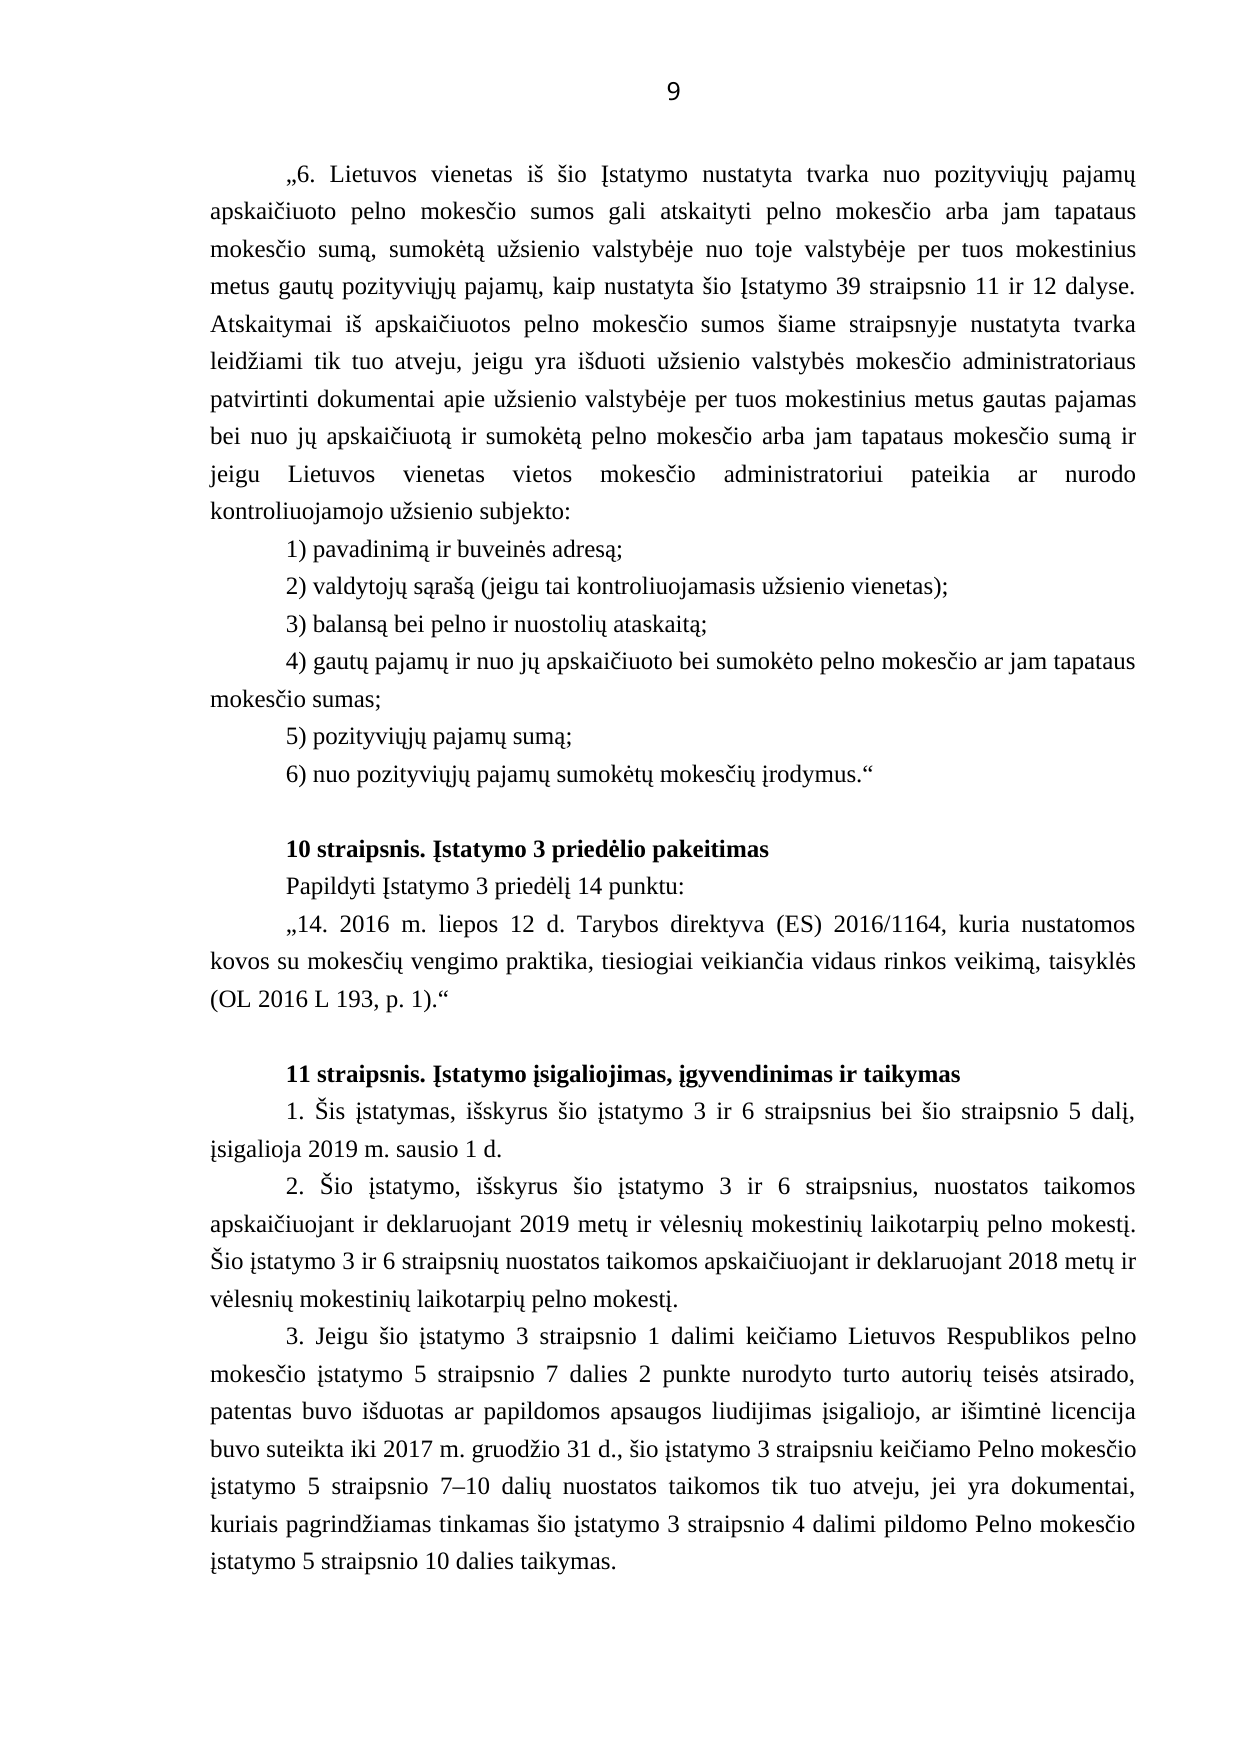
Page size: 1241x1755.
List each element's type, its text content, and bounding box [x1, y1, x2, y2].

text „14. 2016 m. liepos 12 d. Tarybos direktyva (ES) 2016/1164, kuria nustatomos kovos su mokesčių vengimo praktika, tiesiogiai veikiančia vidaus rinkos veikimą, taisyklės (OL 2016 L 193, p. 1).“ [210, 900, 1137, 1012]
text 3. Jeigu šio įstatymo 3 straipsnio 1 dalimi keičiamo Lietuvos Respublikos pelno mokesčio įstatymo 5 straipsnio 7 dalies 2 punkte nurodyto turto autorių teisės atsirado, patentas buvo išduotas ar papildomos apsaugos liudijimas įsigaliojo, ar išimtinė licencija buvo suteikta iki 2017 m. gruodžio 31 d., šio įstatymo 3 straipsniu keičiamo Pelno mokesčio įstatymo 5 straipsnio 7–10 dalių nuostatos taikomos tik tuo atveju, jei yra dokumentai, kuriais pagrindžiamas tinkamas šio įstatymo 3 straipsnio 4 dalimi pildomo Pelno mokesčio įstatymo 5 straipsnio 10 dalies taikymas. [210, 1312, 1137, 1575]
text 1. Šis įstatymas, išskyrus šio įstatymo 3 ir 6 straipsnius bei šio straipsnio 5 dalį, įsigalioja 2019 m. sausio 1 d. [210, 1087, 1137, 1162]
text 2. Šio įstatymo, išskyrus šio įstatymo 3 ir 6 straipsnius, nuostatos taikomos apskaičiuojant ir deklaruojant 2019 metų ir vėlesnių mokestinių laikotarpių pelno mokestį. Šio įstatymo 3 ir 6 straipsnių nuostatos taikomos apskaičiuojant ir deklaruojant 2018 metų ir vėlesnių mokestinių laikotarpių pelno mokestį. [210, 1162, 1137, 1312]
text 1) pavadinimą ir buveinės adresą; [210, 525, 1137, 562]
text 4) gautų pajamų ir nuo jų apskaičiuoto bei sumokėto pelno mokesčio ar jam tapataus mokesčio sumas; [210, 637, 1137, 712]
text Papildyti Įstatymo 3 priedėlį 14 punktu: [210, 862, 1137, 900]
text 11 straipsnis. Įstatymo įsigaliojimas, įgyvendinimas ir taikymas [210, 1050, 1137, 1087]
text 6) nuo pozityviųjų pajamų sumokėtų mokesčių įrodymus.“ [210, 750, 1137, 787]
text 3) balansą bei pelno ir nuostolių ataskaitą; [210, 600, 1137, 637]
text 5) pozityviųjų pajamų sumą; [210, 712, 1137, 750]
text „6. Lietuvos vienetas iš šio Įstatymo nustatyta tvarka nuo pozityviųjų pajamų apskaičiuoto pelno mokesčio sumos gali atskaityti pelno mokesčio arba jam tapataus mokesčio sumą, sumokėtą užsienio valstybėje nuo toje valstybėje per tuos mokestinius metus gautų pozityviųjų pajamų, kaip nustatyta šio Įstatymo 39 straipsnio 11 ir 12 dalyse. Atskaitymai iš apskaičiuotos pelno mokesčio sumos šiame straipsnyje nustatyta tvarka leidžiami tik tuo atveju, jeigu yra išduoti užsienio valstybės mokesčio administratoriaus patvirtinti dokumentai apie užsienio valstybėje per tuos mokestinius metus gautas pajamas bei nuo jų apskaičiuotą ir sumokėtą pelno mokesčio arba jam tapataus mokesčio sumą ir jeigu Lietuvos vienetas vietos mokesčio administratoriui pateikia ar nurodo kontroliuojamojo užsienio subjekto: [210, 150, 1137, 525]
text 10 straipsnis. Įstatymo 3 priedėlio pakeitimas [210, 825, 1137, 862]
text 2) valdytojų sąrašą (jeigu tai kontroliuojamasis užsienio vienetas); [210, 562, 1137, 600]
